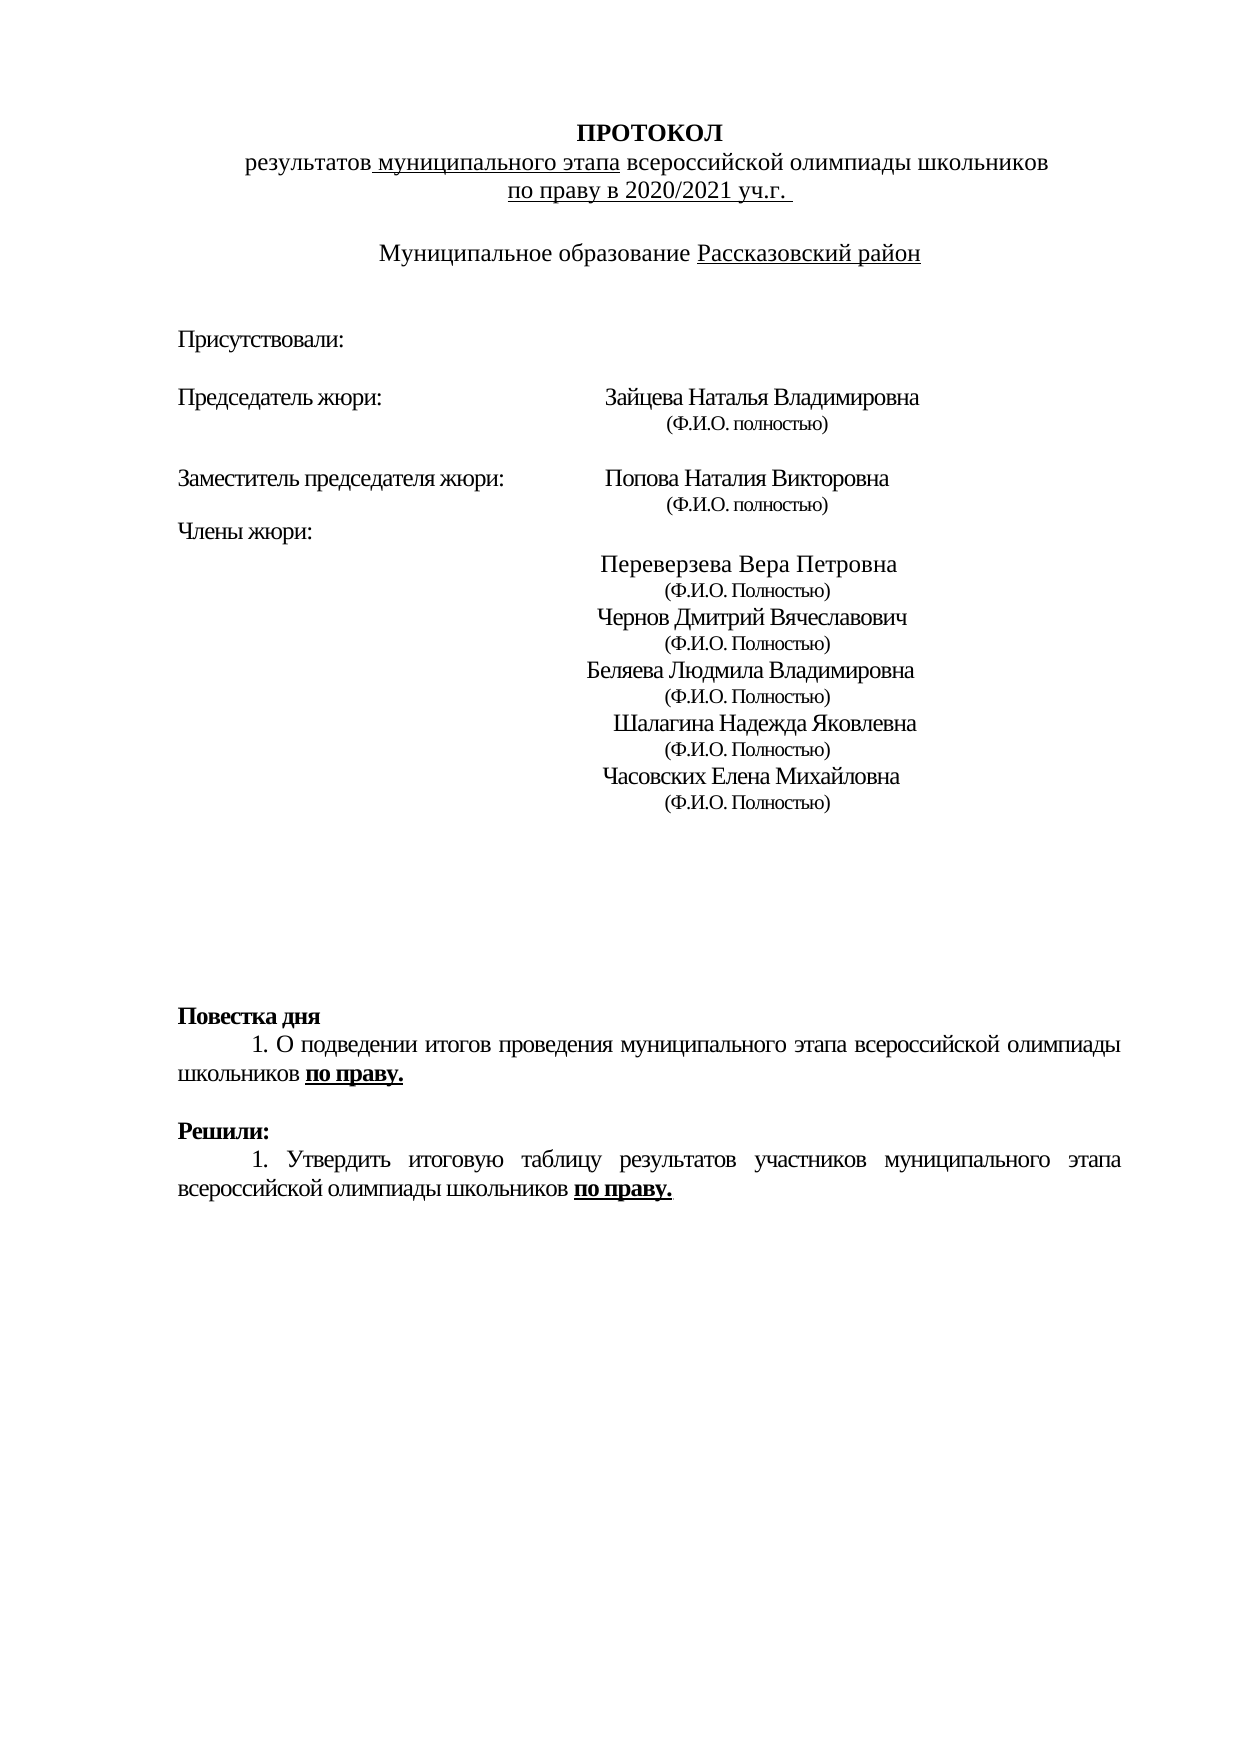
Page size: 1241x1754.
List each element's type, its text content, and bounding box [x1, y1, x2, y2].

text по праву в 2020/2021 уч.г. [177, 176, 1122, 204]
text Беляева Людмила Владимировна [177, 655, 1122, 684]
text 1. Утвердить итоговую таблицу результатов участников муниципального этапа всероссийской олимпиады школьников по праву. [177, 1144, 1122, 1202]
text Часовских Елена Михайловна [177, 761, 1122, 789]
text Переверзева Вера Петровна [177, 545, 1122, 578]
text Повестка дня [177, 1001, 1122, 1029]
text Чернов Дмитрий Вячеславович [177, 602, 1122, 631]
text результатов муниципального этапа всероссийской олимпиады школьников [177, 147, 1122, 176]
text 1. О подведении итогов проведения муниципального этапа всероссийской олимпиады школьников по праву. [177, 1029, 1122, 1087]
text Решили: [177, 1116, 1122, 1144]
text Шалагина Надежда Яковлевна [177, 708, 1122, 737]
text (Ф.И.О. Полностью) [177, 684, 1122, 708]
text Заместитель председателя жюри: Попова Наталия Викторовна [177, 463, 1122, 492]
text (Ф.И.О. Полностью) [177, 789, 1122, 814]
text (Ф.И.О. полностью) [177, 492, 1122, 516]
text (Ф.И.О. Полностью) [177, 737, 1122, 761]
text Протокол [177, 118, 1122, 147]
text (Ф.И.О. Полностью) [177, 578, 1122, 602]
text Муниципальное образование Рассказовский район [177, 238, 1122, 267]
text Члены жюри: [177, 516, 1122, 545]
text (Ф.И.О. полностью) [177, 410, 1122, 434]
text (Ф.И.О. Полностью) [177, 631, 1122, 655]
text Председатель жюри: Зайцева Наталья Владимировна [177, 382, 1122, 410]
text Присутствовали: [177, 324, 1122, 353]
